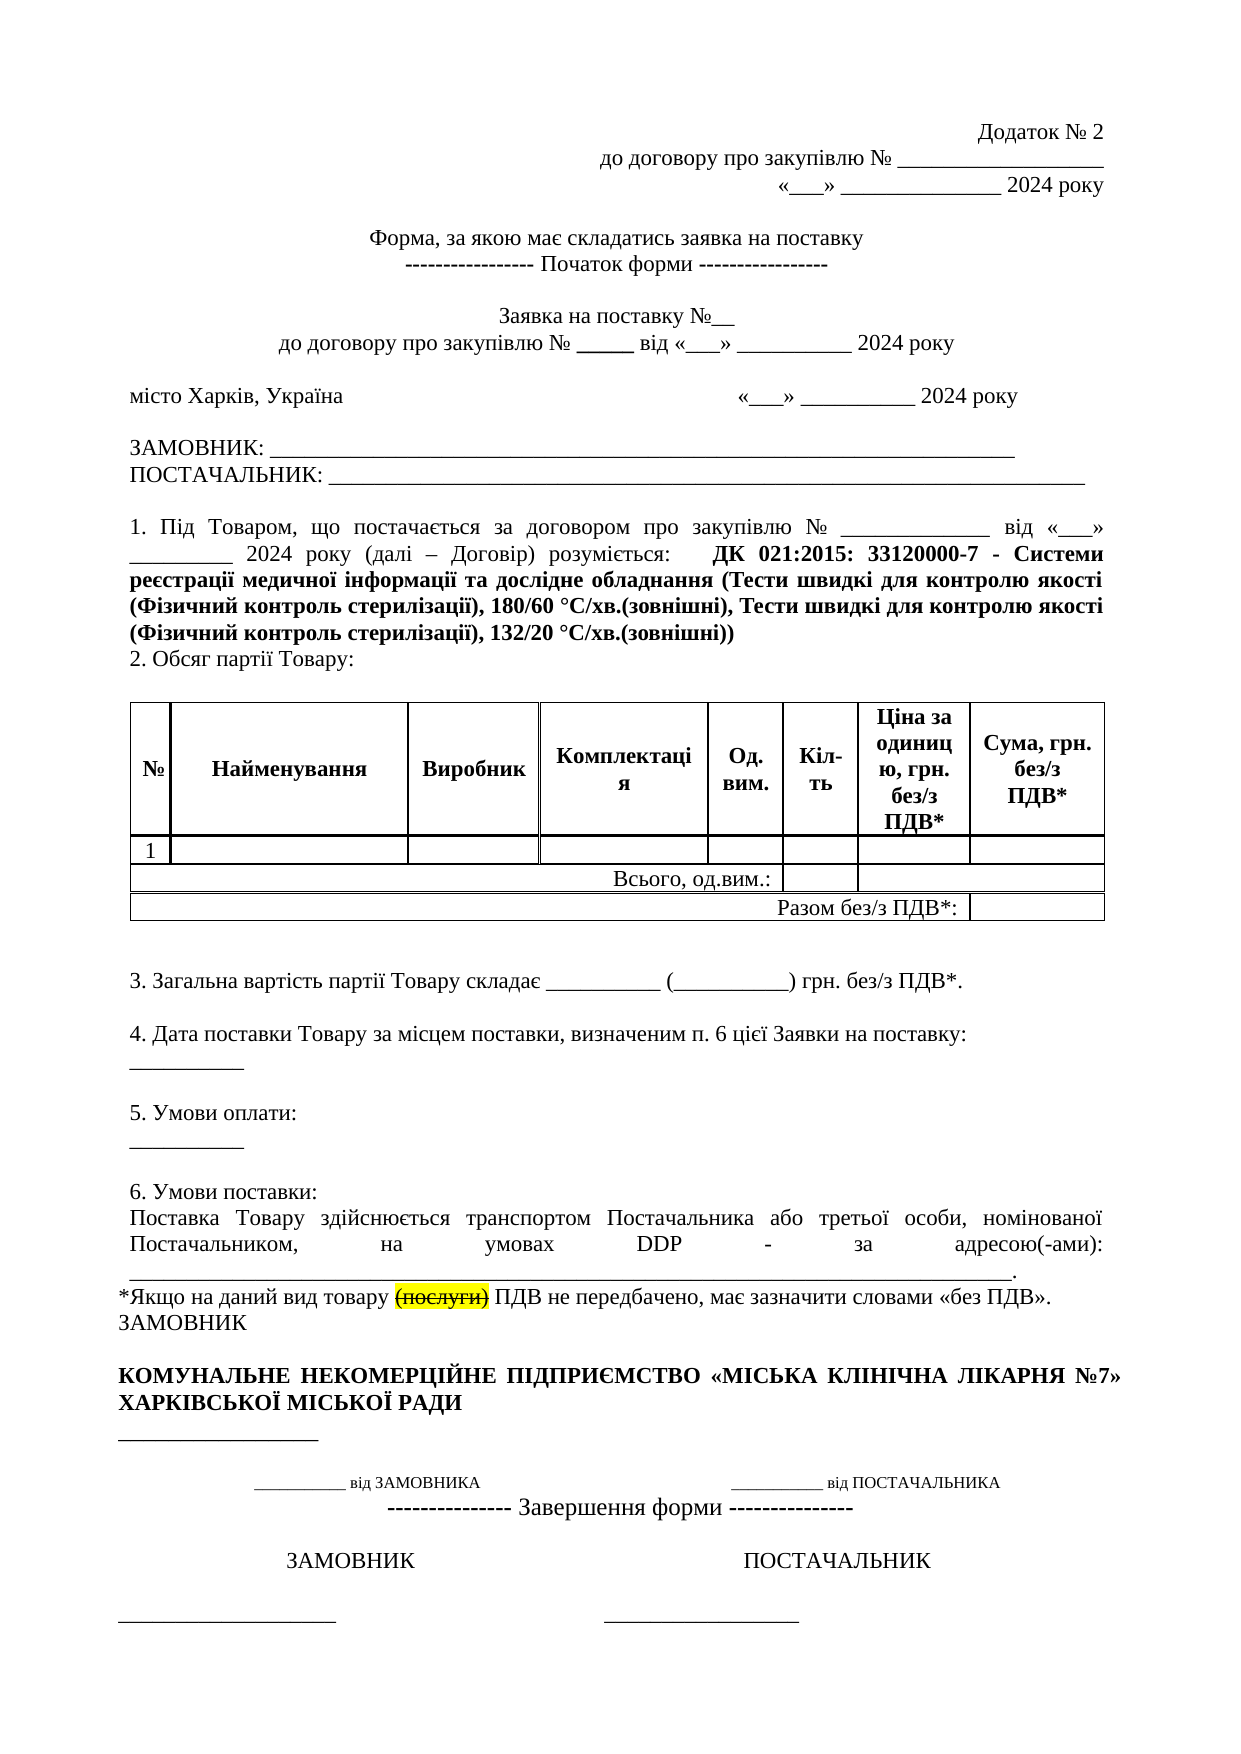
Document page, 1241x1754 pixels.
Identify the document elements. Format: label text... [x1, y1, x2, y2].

table_cell ЗАМОВНИК: _________________________________________________________________ [118, 434, 1115, 461]
text ________________ [118, 1415, 1122, 1444]
table_cell Форма, за якою має складатись заявка на поставку ----------------- Початок форми ----------------- [118, 224, 1115, 303]
table_cell 5. Умови оплати: [118, 1099, 1115, 1125]
table_cell [971, 837, 1104, 863]
table_cell 1 [131, 837, 169, 863]
text *Якщо на даний вид товару (послуги) ПДВ не передбачено, має зазначити словами «без ПДВ». [118, 1283, 1122, 1309]
table_cell [971, 894, 1104, 920]
table_cell ПОСТАЧАЛЬНИК: __________________________________________________________________ [118, 461, 1115, 513]
table_cell 3. Загальна вартість партії Товару складає __________ (__________) грн. без/з ПДВ*. [118, 967, 1115, 1019]
text ЗАМОВНИК [118, 1309, 1122, 1336]
table_cell [784, 865, 857, 891]
table_header Сума, грн. без/з ПДВ* [971, 703, 1104, 834]
table_cell місто Харків, Україна «___» __________ 2024 року [118, 382, 1115, 434]
table_header Найменування [172, 703, 407, 834]
table_header ПОСТАЧАЛЬНИК _________________ [594, 1547, 1080, 1629]
table_cell __________ [118, 1125, 1115, 1178]
table_cell Всього, од.вим.: [131, 865, 782, 891]
table_cell [409, 837, 538, 863]
table_cell [118, 672, 1115, 967]
text КОМУНАЛЬНЕ НЕКОМЕРЦІЙНЕ ПІДПРИЄМСТВО «МІСЬКА КЛІНІЧНА ЛІКАРНЯ №7» ХАРКІВСЬКОЇ МІСЬКОЇ РАДИ [118, 1362, 1122, 1415]
table_header Комплектація [541, 703, 707, 834]
table_cell [784, 837, 857, 863]
table_header № [131, 703, 169, 834]
table_cell [859, 865, 1104, 891]
table_header Додаток № 2 до договору про закупівлю № __________________ «___» ______________ 2024 року [118, 118, 1115, 223]
table_cell 1. Під Товаром, що постачається за договором про закупівлю № _____________ від «___» _________ 2024 року (далі – Договір) розуміється: ДК 021:2015: 33120000-7 - Системи реєстрації медичної інформації та дослідне обладнання (Тести швидкі для контролю якості (Фізичний контроль стерилізації), 180/60 °С/хв.(зовнішні), Тести швидкі для контролю якості (Фізичний контроль стерилізації), 132/20 °С/хв.(зовнішні)) [118, 514, 1115, 645]
table_cell 4. Дата поставки Товару за місцем поставки, визначеним п. 6 цієї Заявки на поставку: [118, 1020, 1115, 1046]
table_cell Разом без/з ПДВ*: [131, 894, 969, 920]
table_cell Поставка Товару здійснюється транспортом Постачальника або третьої особи, номінованої Постачальником, на умовах DDP - за адресою(-ами): _____________________________________________________________________________. [118, 1204, 1115, 1283]
table_cell [541, 837, 707, 863]
table_header ЗАМОВНИК ___________________ [107, 1547, 593, 1629]
table_cell 2. Обсяг партії Товару: [118, 645, 1115, 672]
text --------------- Завершення форми --------------- [118, 1492, 1122, 1520]
table_cell [172, 837, 407, 863]
table_header Кіл-ть [784, 703, 857, 834]
table_cell [859, 837, 969, 863]
table_cell [709, 837, 782, 863]
table_cell Заявка на поставку №__ до договору про закупівлю № _____ від «___» __________ 2024 року [118, 303, 1115, 382]
table_header Од. вим. [709, 703, 782, 834]
table_header Виробник [409, 703, 538, 834]
table_header ___________ від ПОСТАЧАЛЬНИКА [617, 1473, 1115, 1492]
table_header ___________ від ЗАМОВНИКА [118, 1473, 617, 1492]
table_cell __________ [118, 1046, 1115, 1099]
table_cell 6. Умови поставки: [118, 1178, 1115, 1204]
table_header Ціна за одиницю, грн. без/з ПДВ* [859, 703, 969, 834]
